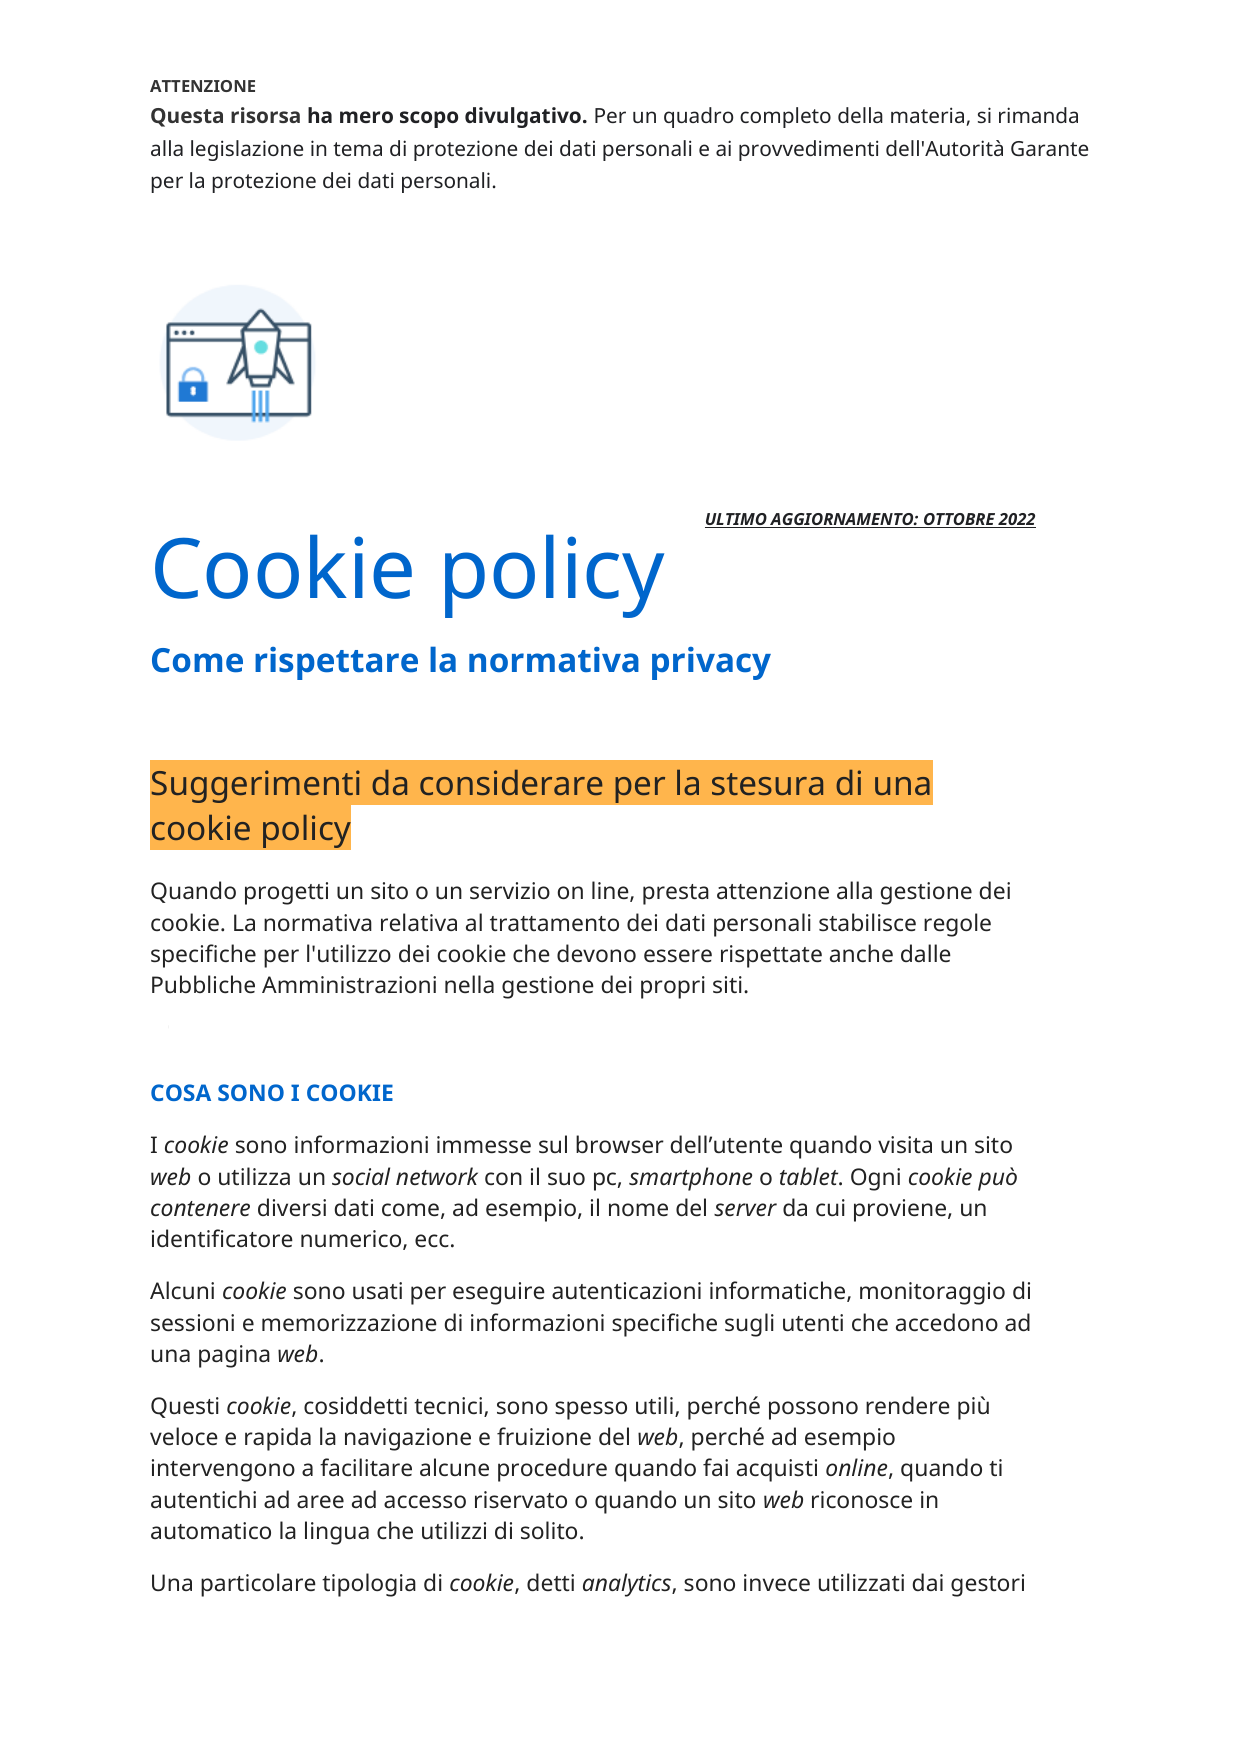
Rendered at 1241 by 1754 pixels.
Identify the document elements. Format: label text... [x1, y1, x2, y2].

subtitle COSA SONO I COOKIE [150, 1077, 1035, 1109]
text Alcuni cookie sono usati per eseguire autenticazioni informatiche, monitoraggio di sessioni e memorizzazione di informazioni specifiche sugli utenti che accedono ad una pagina web. [150, 1275, 1035, 1369]
text ULTIMO AGGIORNAMENTO: OTTOBRE 2022 [150, 230, 1035, 531]
text Questi cookie, cosiddetti tecnici, sono spesso utili, perché possono rendere più veloce e rapida la navigazione e fruizione del web, perché ad esempio intervengono a facilitare alcune procedure quando fai acquisti online, quando ti autentichi ad aree ad accesso riservato o quando un sito web riconosce in automatico la lingua che utilizzi di solito. [150, 1390, 1035, 1546]
text Una particolare tipologia di cookie, detti analytics, sono invece utilizzati dai gestori [150, 1567, 1035, 1598]
text Quando progetti un sito o un servizio on line, presta attenzione alla gestione dei cookie. La normativa relativa al trattamento dei dati personali stabilisce regole specifiche per l'utilizzo dei cookie che devono essere rispettate anche dalle Pubbliche Amministrazioni nella gestione dei propri siti. [150, 875, 1035, 1000]
subtitle Suggerimenti da considerare per la stesura di una cookie policy [150, 759, 1035, 850]
picture [150, 274, 328, 452]
text I cookie sono informazioni immesse sul browser dell’utente quando visita un sito web o utilizza un social network con il suo pc, smartphone o tablet. Ogni cookie può contenere diversi dati come, ad esempio, il nome del server da cui proviene, un identificatore numerico, ecc. [150, 1129, 1035, 1254]
subtitle Come rispettare la normativa privacy [772, 636, 1035, 682]
title Cookie policy [665, 531, 1035, 616]
